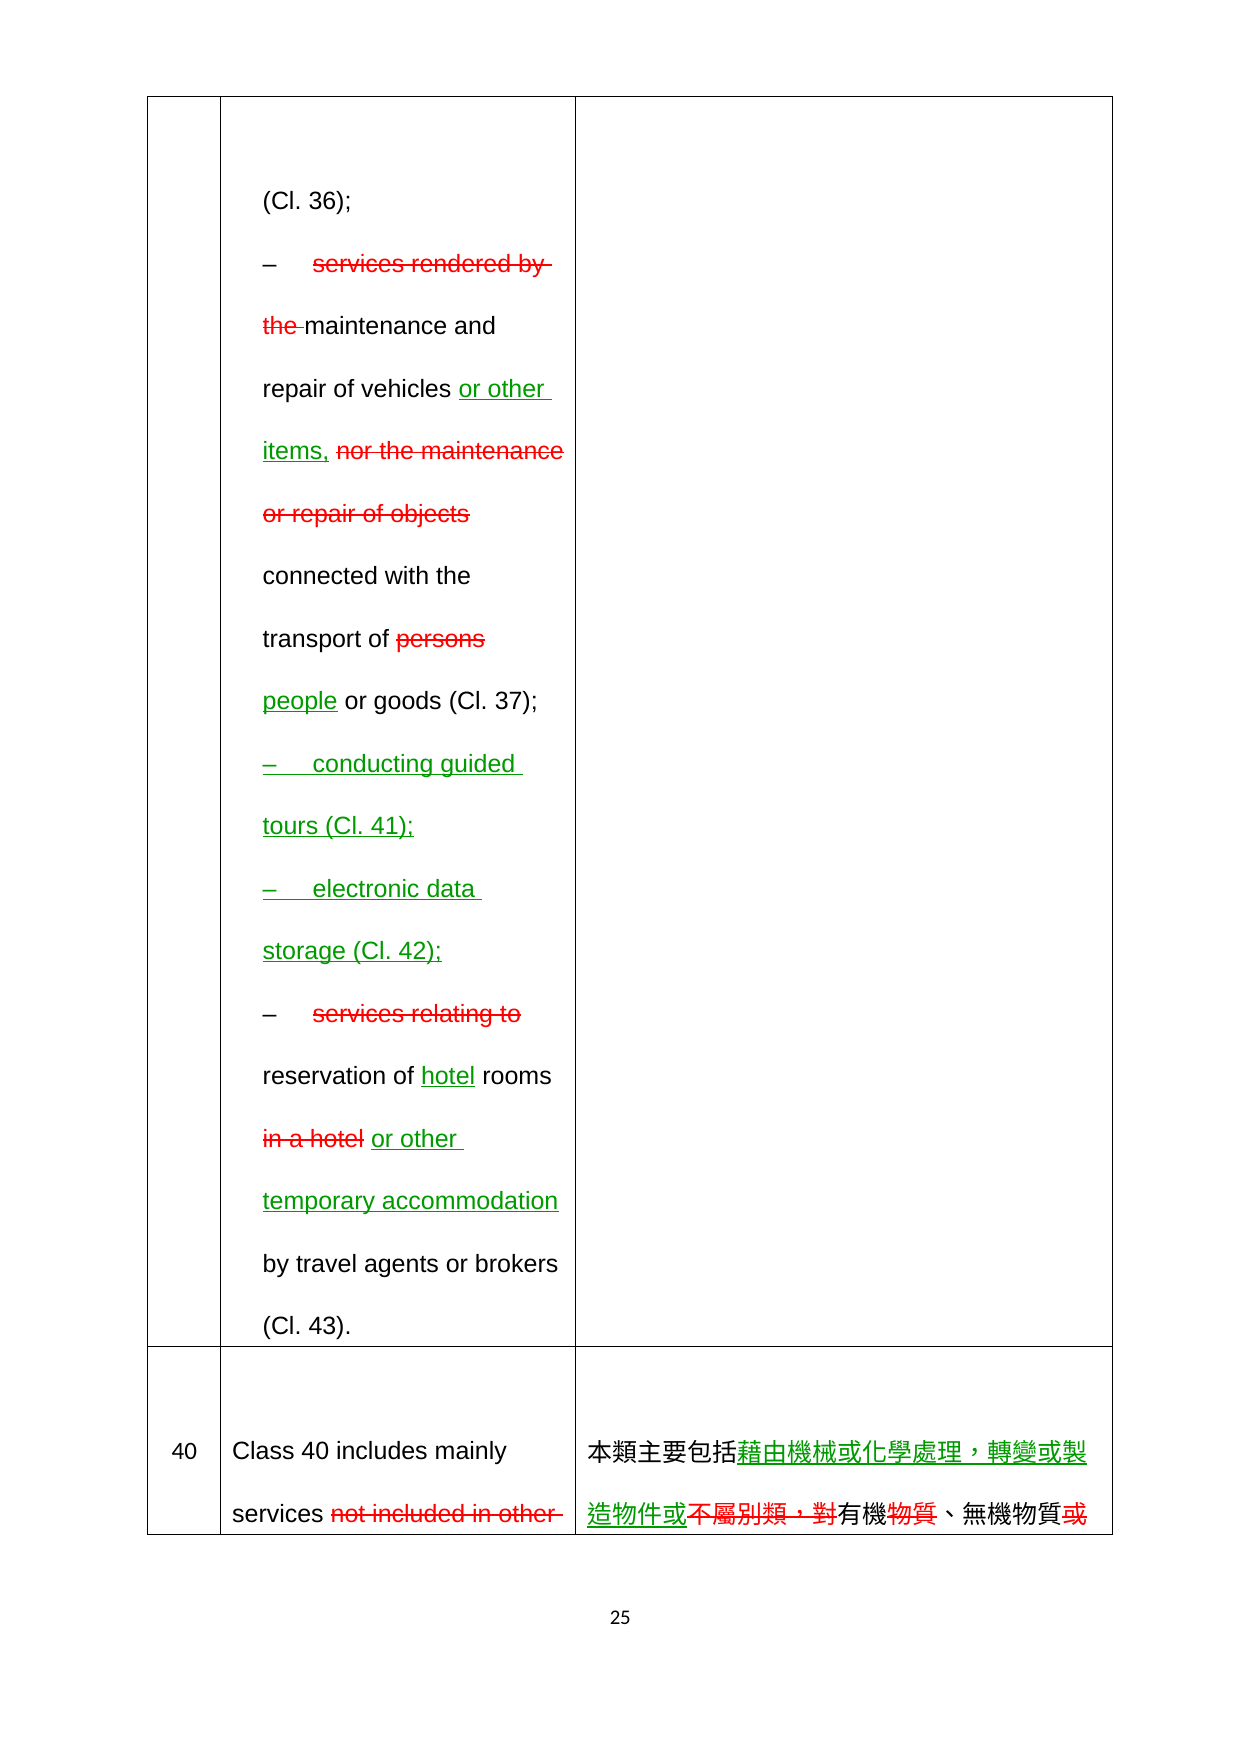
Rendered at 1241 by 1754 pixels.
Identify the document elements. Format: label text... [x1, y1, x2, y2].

table_cell 40 [148, 1347, 220, 1534]
table_cell Class 40 includes mainly services not included in other [221, 1347, 575, 1534]
table_cell [576, 97, 1112, 1346]
table_cell (Cl. 36); – services rendered by the maintenance and repair of vehicles or other items, nor the maintenance or repair of objects connected with the transport of persons people or goods (Cl. 37); – conducting guided tours (Cl. 41); – electronic data storage (Cl. 42); – services relating to reservation of hotel rooms in a hotel or other temporary accommodation by travel agents or brokers (Cl. 43). [221, 97, 575, 1346]
table_cell 本類主要包括藉由機械或化學處理，轉變或製造物件或不屬別類，對有機物質、無機物質或 [576, 1347, 1112, 1534]
table_cell [148, 97, 220, 1346]
